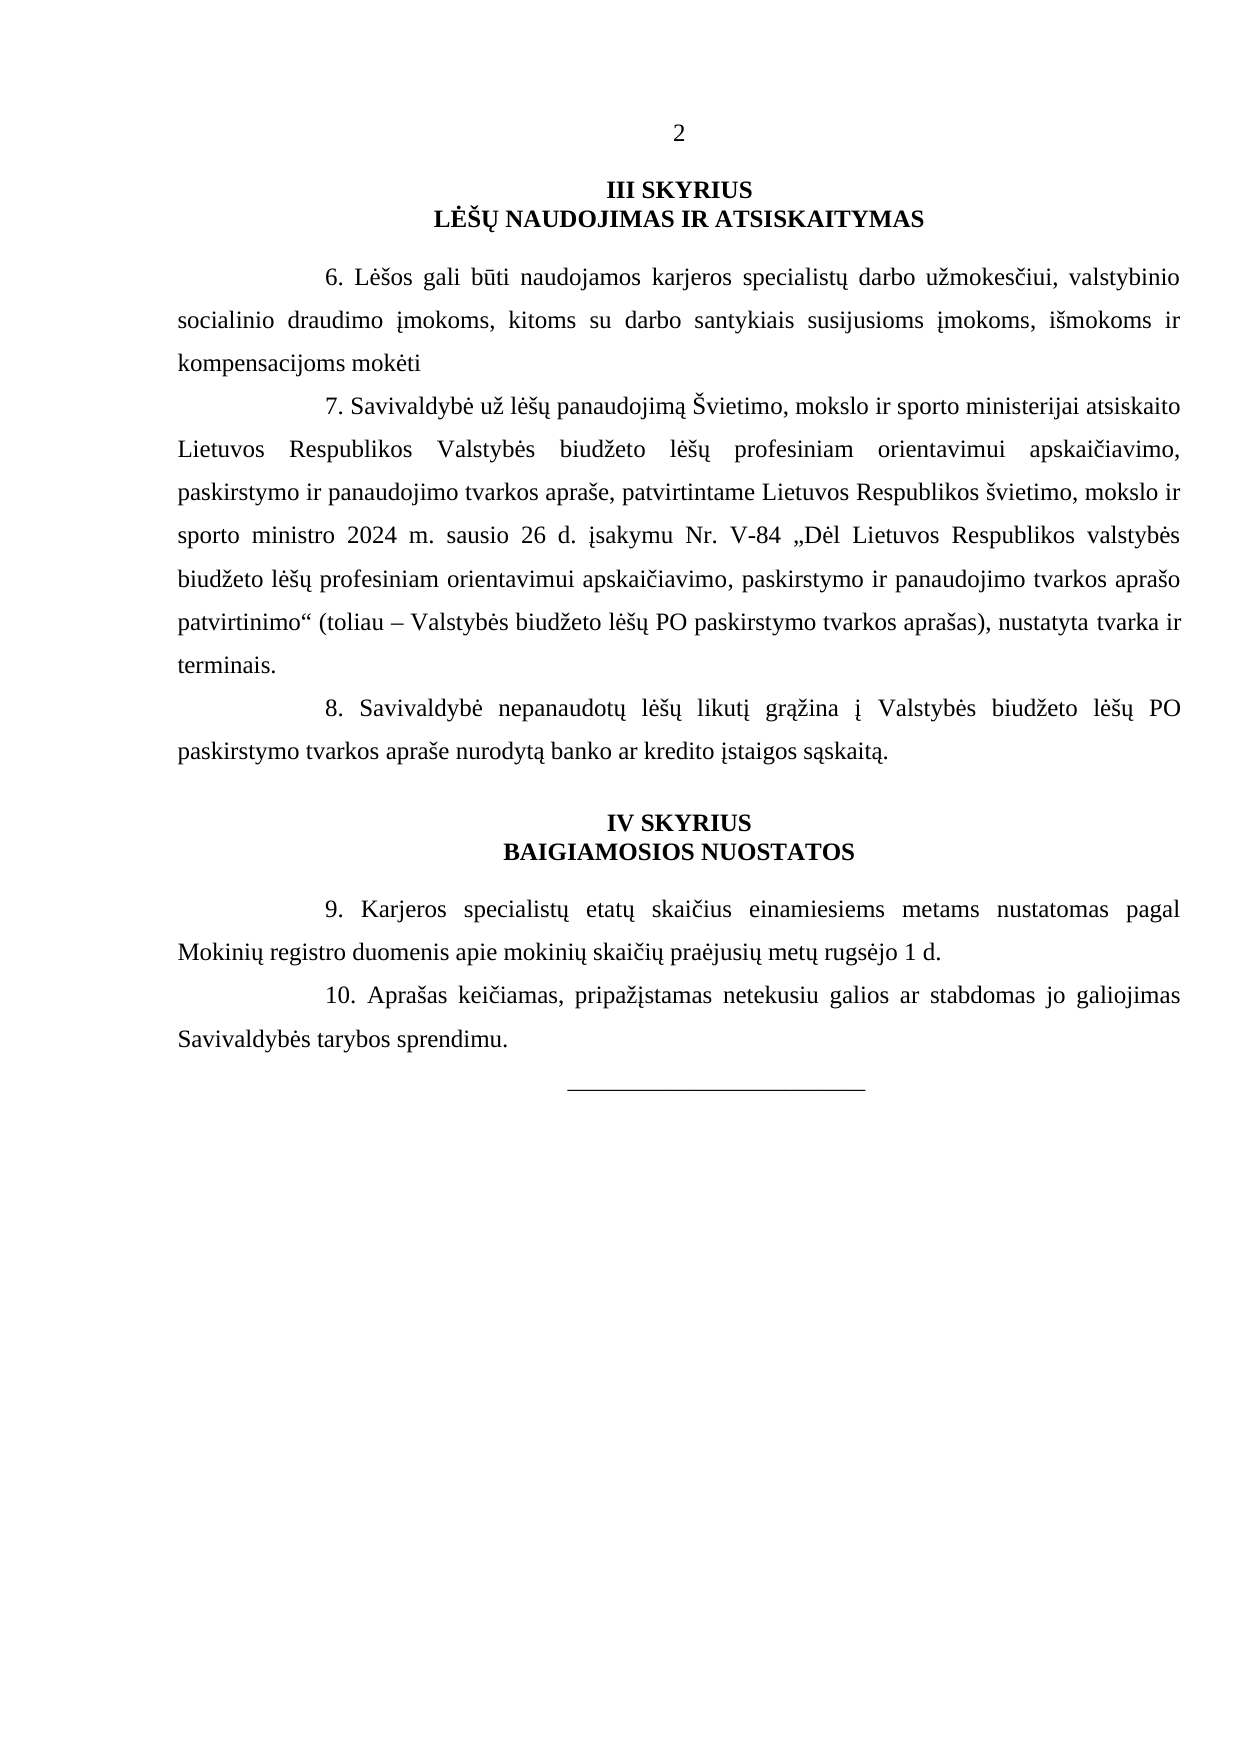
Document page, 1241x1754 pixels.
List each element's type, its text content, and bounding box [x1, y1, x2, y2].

text III SKYRIUS [177, 176, 1181, 204]
text 7. Savivaldybė už lėšų panaudojimą Švietimo, mokslo ir sporto ministerijai atsiskaito Lietuvos Respublikos Valstybės biudžeto lėšų profesiniam orientavimui apskaičiavimo, paskirstymo ir panaudojimo tvarkos apraše, patvirtintame Lietuvos Respublikos švietimo, mokslo ir sporto ministro 2024 m. sausio 26 d. įsakymu Nr. V-84 „Dėl Lietuvos Respublikos valstybės biudžeto lėšų profesiniam orientavimui apskaičiavimo, paskirstymo ir panaudojimo tvarkos aprašo patvirtinimo“ (toliau – Valstybės biudžeto lėšų PO paskirstymo tvarkos aprašas), nustatyta tvarka ir terminais. [177, 391, 1181, 679]
text __________________________ [177, 1067, 1181, 1093]
text 6. Lėšos gali būti naudojamos karjeros specialistų darbo užmokesčiui, valstybinio socialinio draudimo įmokoms, kitoms su darbo santykiais susijusioms įmokoms, išmokoms ir kompensacijoms mokėti [177, 262, 1181, 377]
text 10. Aprašas keičiamas, pripažįstamas netekusiu galios ar stabdomas jo galiojimas Savivaldybės tarybos sprendimu. [177, 981, 1181, 1052]
text 8. Savivaldybė nepanaudotų lėšų likutį grąžina į Valstybės biudžeto lėšų PO paskirstymo tvarkos apraše nurodytą banko ar kredito įstaigos sąskaitą. [177, 693, 1181, 765]
text 9. Karjeros specialistų etatų skaičius einamiesiems metams nustatomas pagal Mokinių registro duomenis apie mokinių skaičių praėjusių metų rugsėjo 1 d. [177, 894, 1181, 966]
text BAIGIAMOSIOS NUOSTATOS [177, 837, 1181, 866]
text IV SKYRIUS [177, 808, 1181, 837]
text LĖŠŲ NAUDOJIMAS IR ATSISKAITYMAS [177, 204, 1181, 233]
